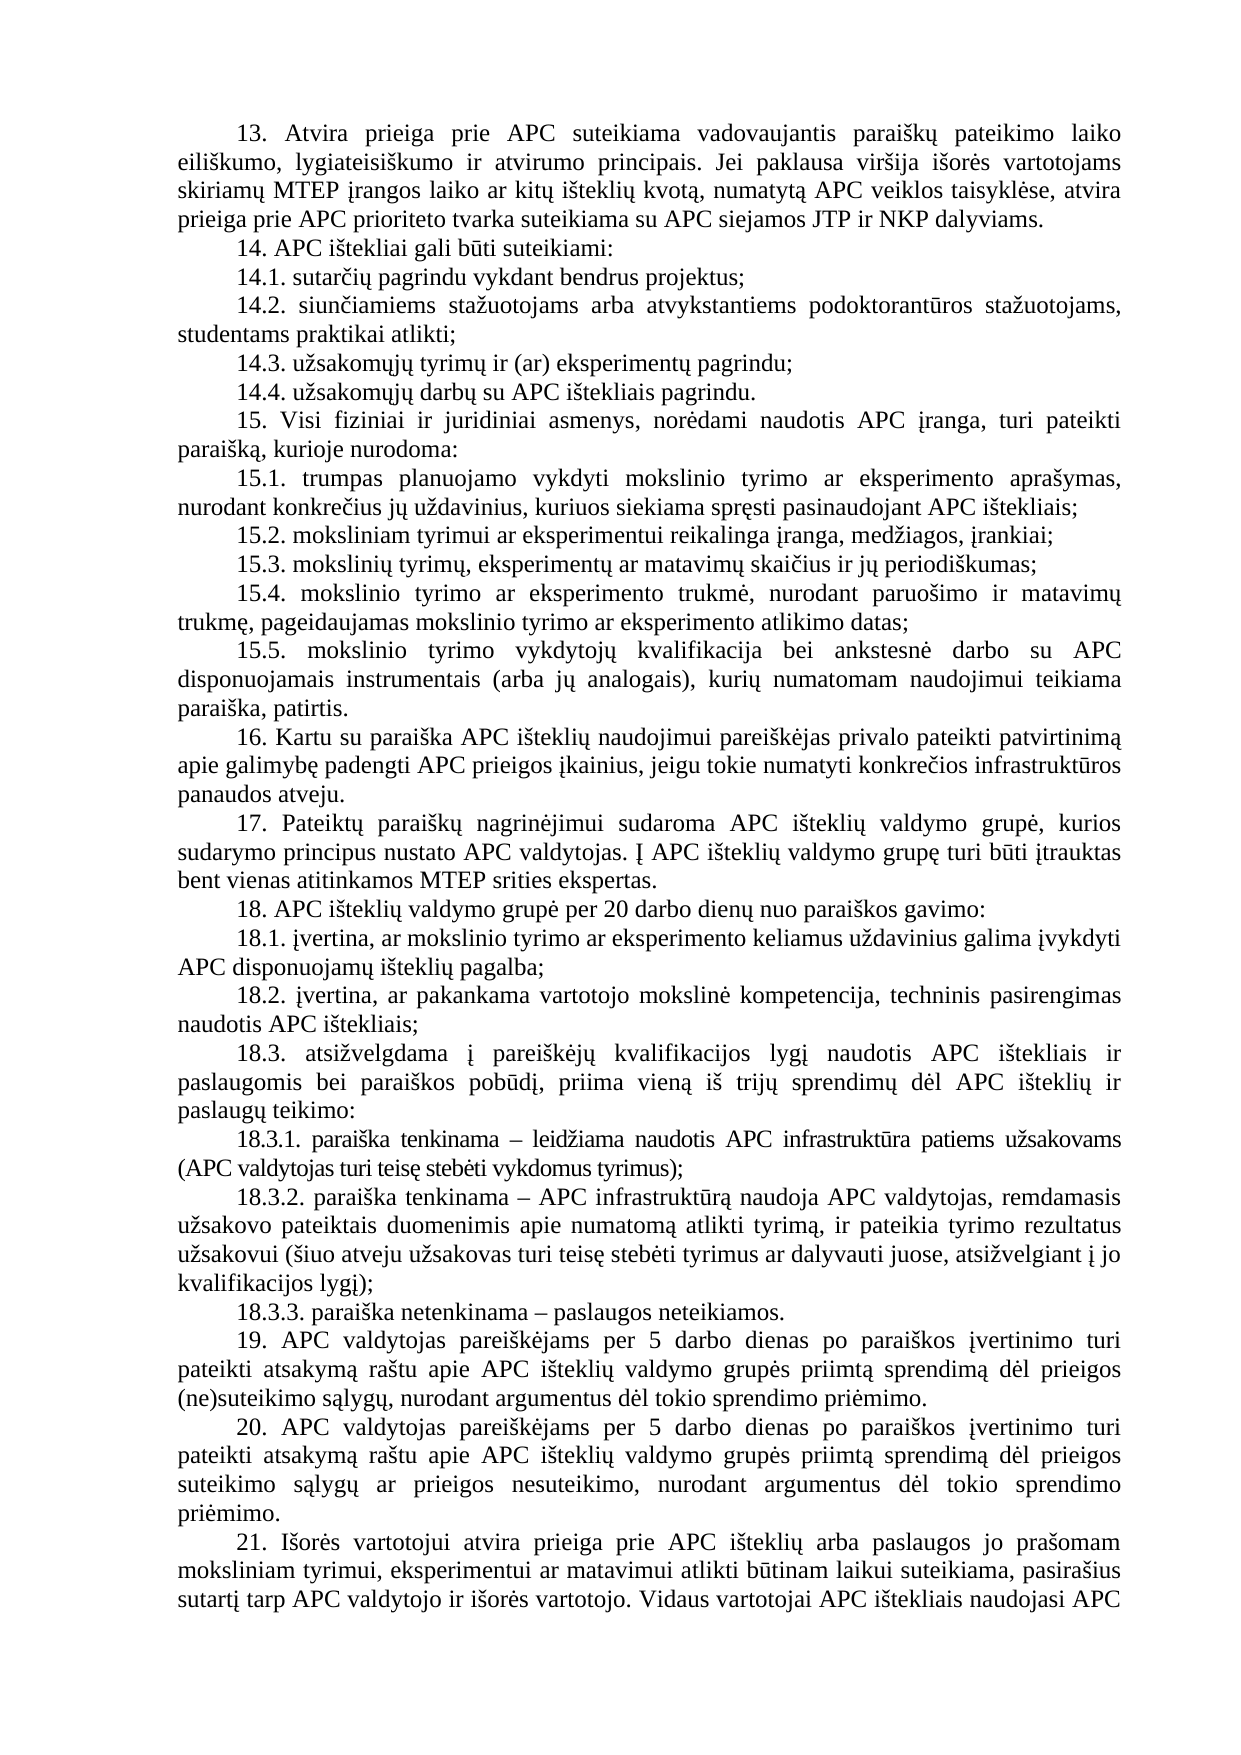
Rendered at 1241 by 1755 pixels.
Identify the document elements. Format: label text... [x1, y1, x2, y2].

text 21. Išorės vartotojui atvira prieiga prie APC išteklių arba paslaugos jo prašomam moksliniam tyrimui, eksperimentui ar matavimui atlikti būtinam laikui suteikiama, pasirašius sutartį tarp APC valdytojo ir išorės vartotojo. Vidaus vartotojai APC ištekliais naudojasi APC [177, 1527, 1122, 1613]
text 14.2. siunčiamiems stažuotojams arba atvykstantiems podoktorantūros stažuotojams, studentams praktikai atlikti; [177, 291, 1122, 348]
text 18.3.1. paraiška tenkinama – leidžiama naudotis APC infrastruktūra patiems užsakovams (APC valdytojas turi teisę stebėti vykdomus tyrimus); [177, 1124, 1122, 1182]
text 19. APC valdytojas pareiškėjams per 5 darbo dienas po paraiškos įvertinimo turi pateikti atsakymą raštu apie APC išteklių valdymo grupės priimtą sprendimą dėl prieigos (ne)suteikimo sąlygų, nurodant argumentus dėl tokio sprendimo priėmimo. [177, 1326, 1122, 1412]
text 15.1. trumpas planuojamo vykdyti mokslinio tyrimo ar eksperimento aprašymas, nurodant konkrečius jų uždavinius, kuriuos siekiama spręsti pasinaudojant APC ištekliais; [177, 463, 1122, 521]
text 14.4. užsakomųjų darbų su APC ištekliais pagrindu. [177, 377, 1122, 406]
text 17. Pateiktų paraiškų nagrinėjimui sudaroma APC išteklių valdymo grupė, kurios sudarymo principus nustato APC valdytojas. Į APC išteklių valdymo grupę turi būti įtrauktas bent vienas atitinkamos MTEP srities ekspertas. [177, 808, 1122, 894]
text 15.4. mokslinio tyrimo ar eksperimento trukmė, nurodant paruošimo ir matavimų trukmę, pageidaujamas mokslinio tyrimo ar eksperimento atlikimo datas; [177, 578, 1122, 636]
text 15.5. mokslinio tyrimo vykdytojų kvalifikacija bei ankstesnė darbo su APC disponuojamais instrumentais (arba jų analogais), kurių numatomam naudojimui teikiama paraiška, patirtis. [177, 636, 1122, 722]
text 18.3.2. paraiška tenkinama – APC infrastruktūrą naudoja APC valdytojas, remdamasis užsakovo pateiktais duomenimis apie numatomą atlikti tyrimą, ir pateikia tyrimo rezultatus užsakovui (šiuo atveju užsakovas turi teisę stebėti tyrimus ar dalyvauti juose, atsižvelgiant į jo kvalifikacijos lygį); [177, 1182, 1122, 1297]
text 15.2. moksliniam tyrimui ar eksperimentui reikalinga įranga, medžiagos, įrankiai; [177, 521, 1122, 549]
text 15. Visi fiziniai ir juridiniai asmenys, norėdami naudotis APC įranga, turi pateikti paraišką, kurioje nurodoma: [177, 406, 1122, 463]
text 18.3. atsižvelgdama į pareiškėjų kvalifikacijos lygį naudotis APC ištekliais ir paslaugomis bei paraiškos pobūdį, priima vieną iš trijų sprendimų dėl APC išteklių ir paslaugų teikimo: [177, 1038, 1122, 1124]
text 14.3. užsakomųjų tyrimų ir (ar) eksperimentų pagrindu; [177, 348, 1122, 377]
text 18.2. įvertina, ar pakankama vartotojo mokslinė kompetencija, techninis pasirengimas naudotis APC ištekliais; [177, 981, 1122, 1038]
text 16. Kartu su paraiška APC išteklių naudojimui pareiškėjas privalo pateikti patvirtinimą apie galimybę padengti APC prieigos įkainius, jeigu tokie numatyti konkrečios infrastruktūros panaudos atveju. [177, 722, 1122, 808]
text 18.1. įvertina, ar mokslinio tyrimo ar eksperimento keliamus uždavinius galima įvykdyti APC disponuojamų išteklių pagalba; [177, 923, 1122, 981]
text 13. Atvira prieiga prie APC suteikiama vadovaujantis paraiškų pateikimo laiko eiliškumo, lygiateisiškumo ir atvirumo principais. Jei paklausa viršija išorės vartotojams skiriamų MTEP įrangos laiko ar kitų išteklių kvotą, numatytą APC veiklos taisyklėse, atvira prieiga prie APC prioriteto tvarka suteikiama su APC siejamos JTP ir NKP dalyviams. [177, 118, 1122, 233]
text 18.3.3. paraiška netenkinama – paslaugos neteikiamos. [177, 1297, 1122, 1326]
text 14. APC ištekliai gali būti suteikiami: [177, 233, 1122, 262]
text 15.3. mokslinių tyrimų, eksperimentų ar matavimų skaičius ir jų periodiškumas; [177, 549, 1122, 578]
text 14.1. sutarčių pagrindu vykdant bendrus projektus; [177, 262, 1122, 291]
text 20. APC valdytojas pareiškėjams per 5 darbo dienas po paraiškos įvertinimo turi pateikti atsakymą raštu apie APC išteklių valdymo grupės priimtą sprendimą dėl prieigos suteikimo sąlygų ar prieigos nesuteikimo, nurodant argumentus dėl tokio sprendimo priėmimo. [177, 1412, 1122, 1527]
text 18. APC išteklių valdymo grupė per 20 darbo dienų nuo paraiškos gavimo: [177, 894, 1122, 923]
